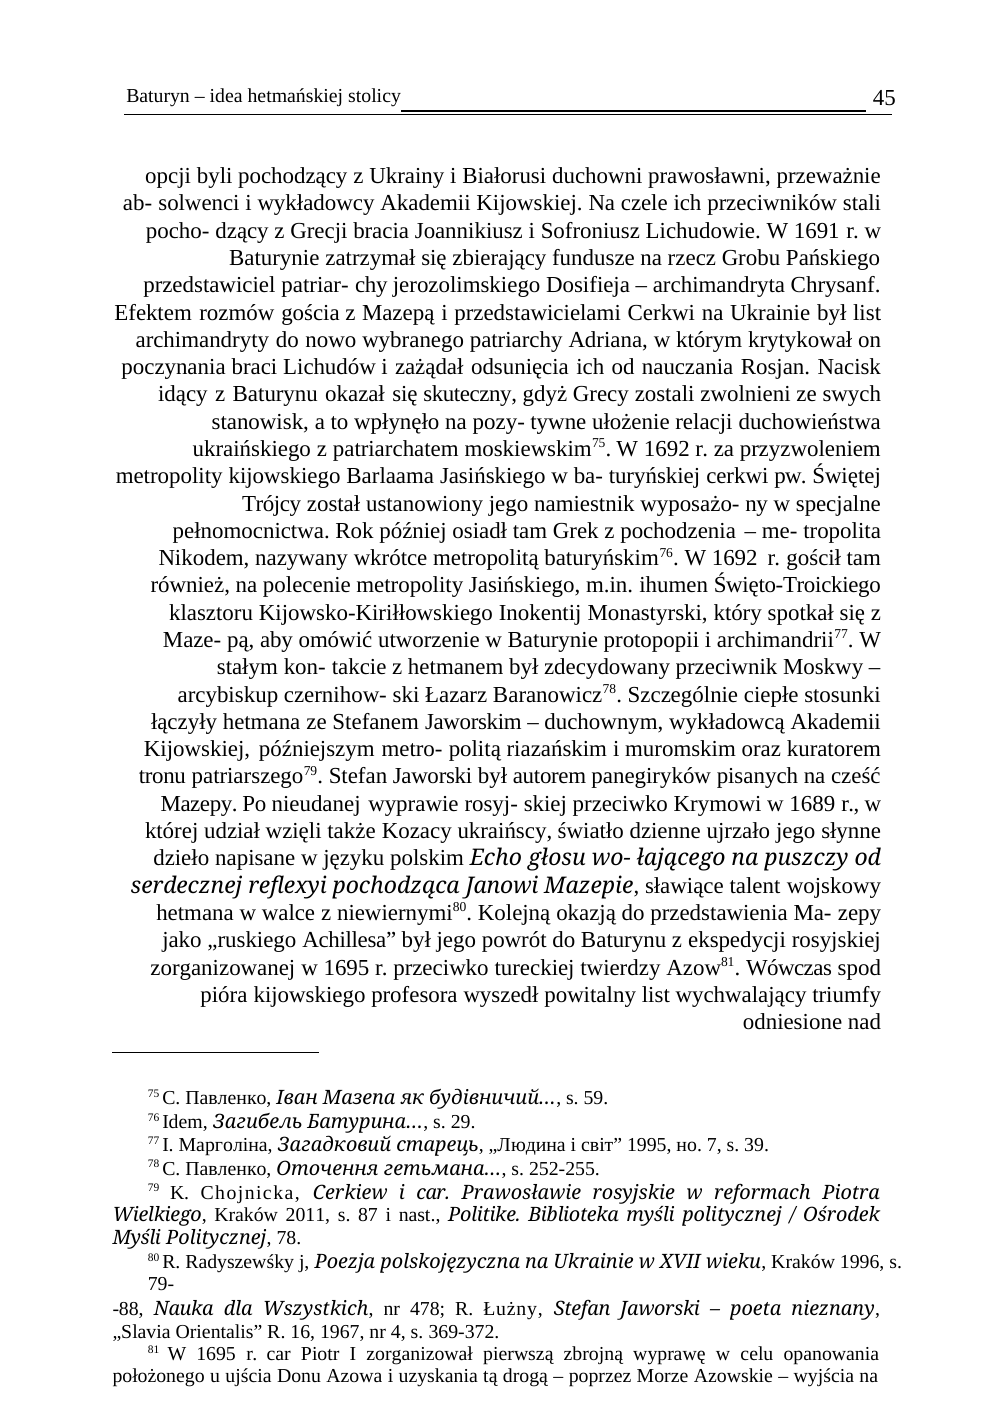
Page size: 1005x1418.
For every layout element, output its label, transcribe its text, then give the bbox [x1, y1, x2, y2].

text 77 I. Марголiна, Загадковий старець, „Людина i свiт” 1995, но. 7, s. 39. [148, 1133, 904, 1156]
text -88, Nauka dla Wszystkich, nr 478; R. Łużny, Stefan Jaworski – poeta nieznany, „Slavia Orientalis” R. 16, 1967, nr 4, s. 369-372. [112, 1295, 880, 1343]
text 79 K. Chojnicka, Cerkiew i car. Prawosławie rosyjskie w reformach Piotra Wielkiego, Kraków 2011, s. 87 i nast., Politike. Biblioteka myśli politycznej / Ośrodek Myśli Politycznej, 78. [112, 1181, 880, 1250]
text opcji byli pochodzący z Ukrainy i Białorusi duchowni prawosławni, przeważnie ab- solwenci i wykładowcy Akademii Kijowskiej. Na czele ich przeciwników stali pocho- dzący z Grecji bracia Joannikiusz i Sofroniusz Lichudowie. W 1691 r. w Baturynie zatrzymał się zbierający fundusze na rzecz Grobu Pańskiego przedstawiciel patriar- chy jerozolimskiego Dosifieja – archimandryta Chrysanf. Efektem rozmów gościa z Mazepą i przedstawicielami Cerkwi na Ukrainie był list archimandryty do nowo wybranego patriarchy Adriana, w którym krytykował on poczynania braci Lichudów i zażądał odsunięcia ich od nauczania Rosjan. Nacisk idący z Baturynu okazał się skuteczny, gdyż Grecy zostali zwolnieni ze swych stanowisk, a to wpłynęło na pozy- tywne ułożenie relacji duchowieństwa ukraińskiego z patriarchatem moskiewskim75. W 1692 r. za przyzwoleniem metropolity kijowskiego Barlaama Jasińskiego w ba- turyńskiej cerkwi pw. Świętej Trójcy został ustanowiony jego namiestnik wyposażo- ny w specjalne pełnomocnictwa. Rok później osiadł tam Grek z pochodzenia – me- tropolita Nikodem, nazywany wkrótce metropolitą baturyńskim76. W 1692 r. gościł tam również, na polecenie metropolity Jasińskiego, m.in. ihumen Święto-Troickiego klasztoru Kijowsko-Kiriłłowskiego Inokentij Monastyrski, który spotkał się z Maze- pą, aby omówić utworzenie w Baturynie protopopii i archimandrii77. W stałym kon- takcie z hetmanem był zdecydowany przeciwnik Moskwy – arcybiskup czernihow- ski Łazarz Baranowicz78. Szczególnie ciepłe stosunki łączyły hetmana ze Stefanem Jaworskim – duchownym, wykładowcą Akademii Kijowskiej, późniejszym metro- politą riazańskim i muromskim oraz kuratorem tronu patriarszego79. Stefan Jaworski był autorem panegiryków pisanych na cześć Mazepy. Po nieudanej wyprawie rosyj- skiej przeciwko Krymowi w 1689 r., w której udział wzięli także Kozacy ukraińscy, światło dzienne ujrzało jego słynne dzieło napisane w języku polskim Echo głosu wo- łającego na puszczy od serdecznej reflexyi pochodząca Janowi Mazepie, sławiące talent wojskowy hetmana w walce z niewiernymi80. Kolejną okazją do przedstawienia Ma- zepy jako „ruskiego Achillesa” był jego powrót do Baturynu z ekspedycji rosyjskiej zorganizowanej w 1695 r. przeciwko tureckiej twierdzy Azow81. Wówczas spod pióra kijowskiego profesora wyszedł powitalny list wychwalający triumfy odniesione nad [112, 162, 881, 1035]
text 75 С. Павленко, Iван Мазепа як будiвничий…, s. 59. [148, 1084, 904, 1109]
text 78 С. Павленко, Оточення гетьмана…, s. 252-255. [148, 1156, 904, 1179]
text 76 Idem, Загибель Батурина…, s. 29. [148, 1109, 904, 1133]
text 80 R. Radyszewśky j, Poezja polskojęzyczna na Ukrainie w XVII wieku, Kraków 1996, s. 79- [148, 1250, 904, 1295]
text 81 W 1695 r. car Piotr I zorganizował pierwszą zbrojną wyprawę w celu opanowania położonego u ujścia Donu Azowa i uzyskania tą drogą – poprzez Morze Azowskie – wyjścia na [112, 1343, 880, 1387]
